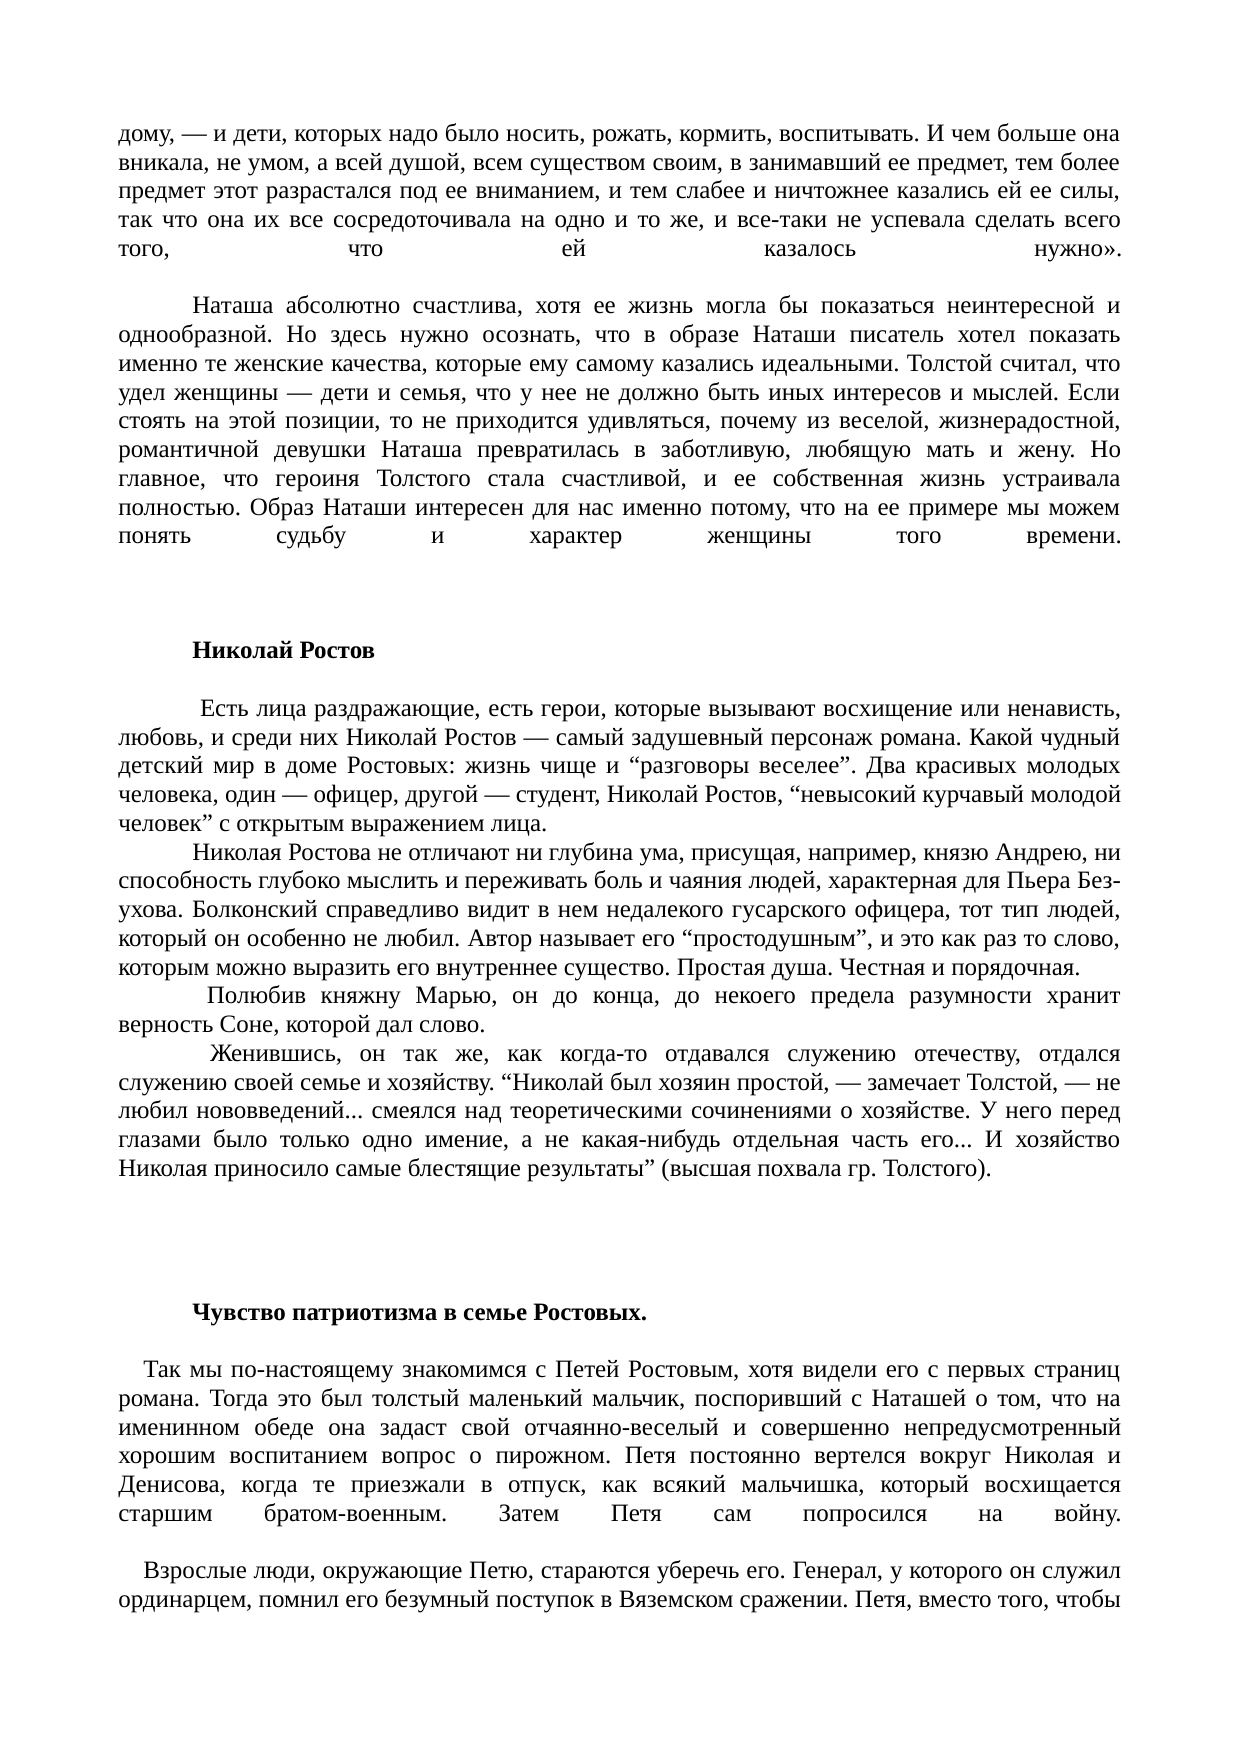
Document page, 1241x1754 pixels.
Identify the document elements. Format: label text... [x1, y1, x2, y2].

text Женившись, он так же, как когда-то отдавался служению отечеству, отдался служению своей семье и хозяйству. “Николай был хозяин простой, — замечает Толстой, — не любил нововведений... смеялся над теоретическими сочинениями о хозяйстве. У него перед глазами было только одно имение, а не какая-нибудь отдельная часть его... И хозяйство Николая приносило самые блестящие результаты” (высшая похвала гр. Толстого). [118, 1038, 1122, 1182]
text Николая Ростова не отличают ни глубина ума, присущая, например, князю Андрею, ни способность глубоко мыслить и переживать боль и чаяния людей, характерная для Пьера Без-ухова. Болконский справедливо видит в нем недалекого гусарского офицера, тот тип людей, который он особенно не любил. Автор называет его “простодушным”, и это как раз то слово, которым можно выразить его внутреннее существо. Простая душа. Честная и порядочная. [118, 837, 1122, 981]
text Николай Ростов [118, 636, 1122, 664]
text Так мы по-настоящему знакомимся с Петей Ростовым, хотя видели его с первых страниц романа. Тогда это был толстый маленький мальчик, поспоривший с Наташей о том, что на именинном обеде она задаст свой отчаянно-веселый и совершенно непредусмотренный хорошим воспитанием вопрос о пирожном. Петя постоянно вертелся вокруг Николая и Денисова, когда те приезжали в отпуск, как всякий мальчишка, который восхищается старшим братом-военным. Затем Петя сам попросился на войну. Взрослые люди, окружающие Петю, стараются уберечь его. Генерал, у которого он служил ординарцем, помнил его безумный поступок в Вяземском сражении. Петя, вместо того, чтобы [118, 1326, 1122, 1613]
text дому, — и дети, которых надо было носить, рожать, кормить, воспитывать. И чем больше она вникала, не умом, а всей душой, всем существом своим, в занимавший ее предмет, тем более предмет этот разрастался под ее вниманием, и тем слабее и ничтожнее казались ей ее силы, так что она их все сосредоточивала на одно и то же, и все-таки не успевала сделать всего того, что ей казалось нужно». [118, 118, 1122, 291]
text Чувство патриотизма в семье Ростовых. [118, 1297, 1122, 1326]
text Полюбив княжну Марью, он до конца, до некоего предела разумности хранит верность Соне, которой дал слово. [118, 981, 1122, 1038]
text Есть лица раздражающие, есть герои, которые вызывают восхищение или ненависть, любовь, и среди них Николай Ростов — самый задушевный персонаж романа. Какой чудный детский мир в доме Ростовых: жизнь чище и “разговоры веселее”. Два красивых молодых человека, один — офицер, другой — студент, Николай Ростов, “невысокий курчавый молодой человек” с открытым выражением лица. [118, 693, 1122, 837]
text Наташа абсолютно счастлива, хотя ее жизнь могла бы показаться неинтересной и однообразной. Но здесь нужно осознать, что в образе Наташи писатель хотел показать именно те женские качества, которые ему самому казались идеальными. Толстой считал, что удел женщины — дети и семья, что у нее не должно быть иных интересов и мыслей. Если стоять на этой позиции, то не приходится удивляться, почему из веселой, жизнерадостной, романтичной девушки Наташа превратилась в заботливую, любящую мать и жену. Но главное, что героиня Толстого стала счастливой, и ее собственная жизнь устраивала полностью. Образ Наташи интересен для нас именно потому, что на ее примере мы можем понять судьбу и характер женщины того времени. [118, 291, 1122, 578]
